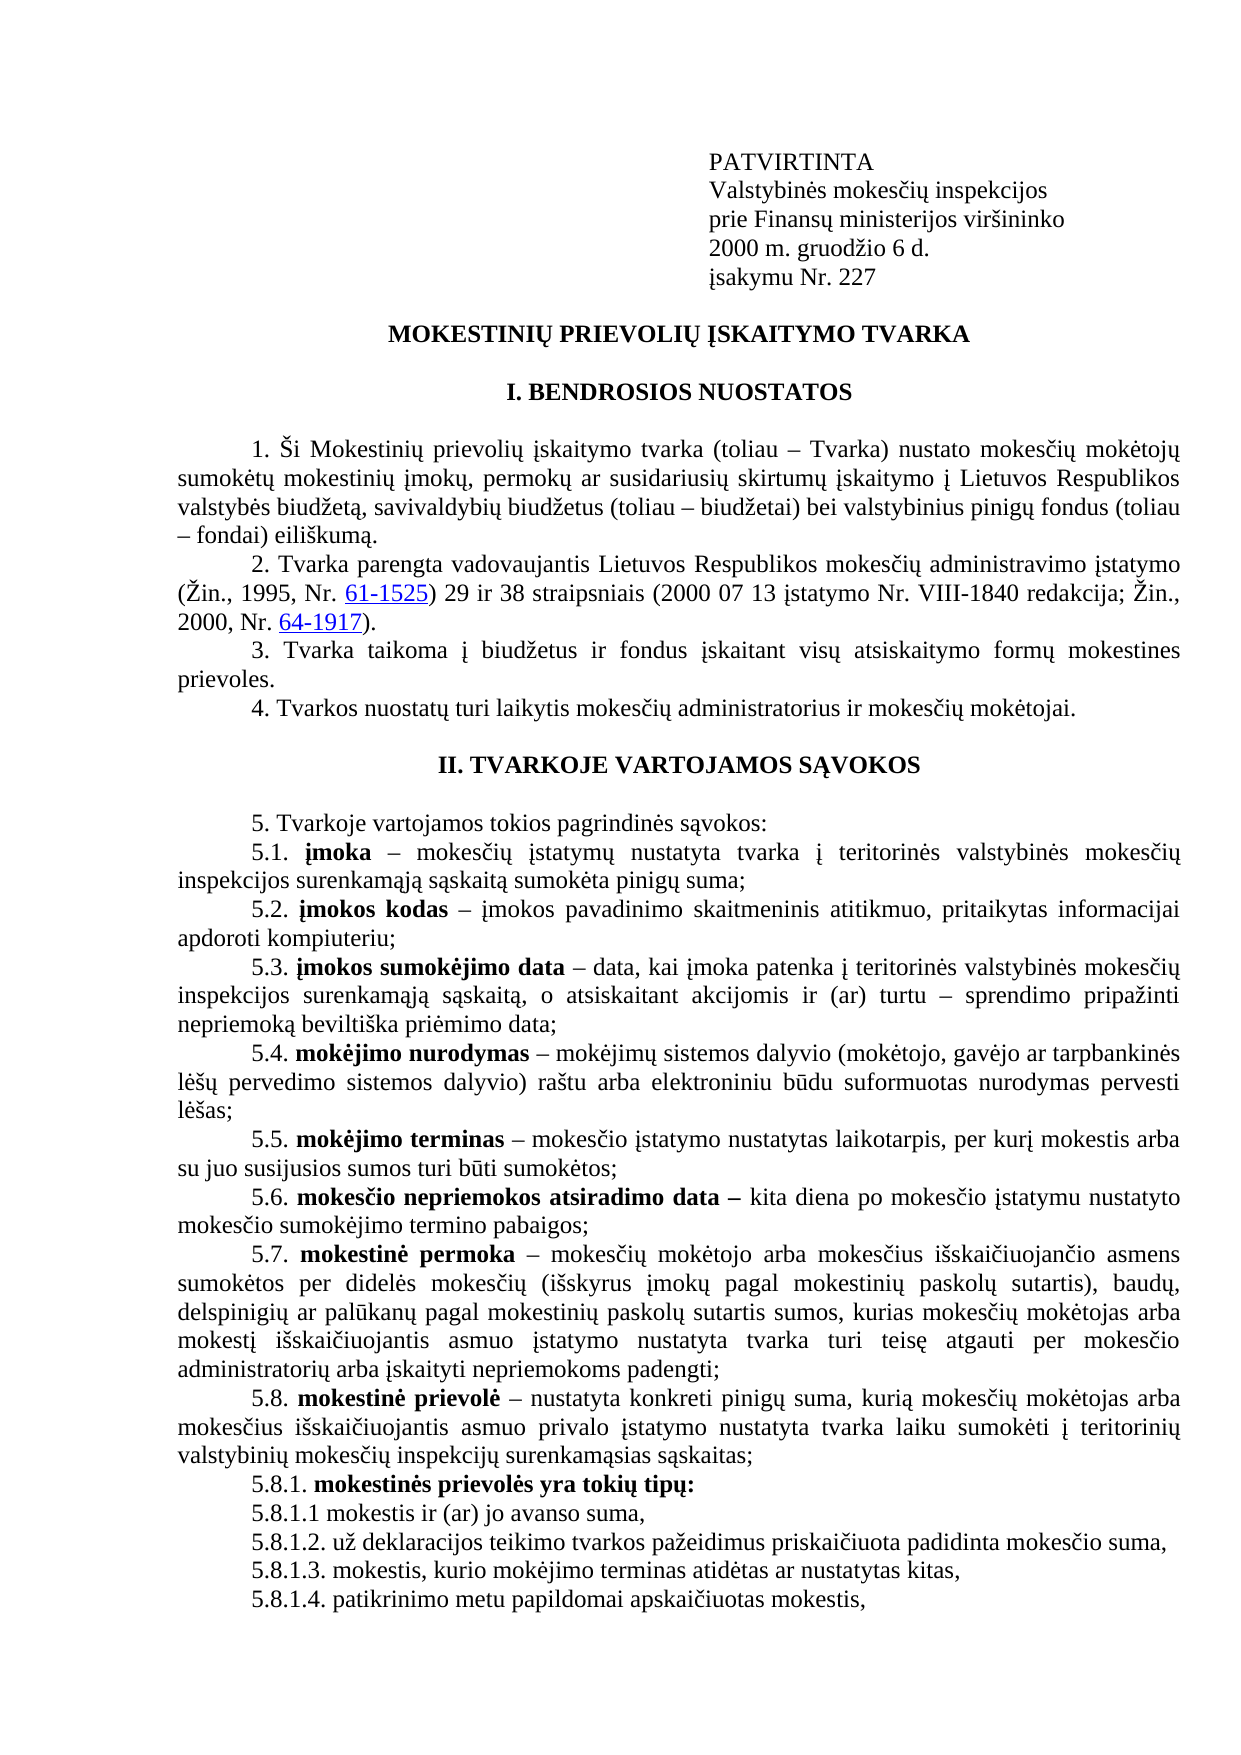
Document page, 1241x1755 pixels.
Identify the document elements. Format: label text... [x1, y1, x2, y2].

text 2. Tvarka parengta vadovaujantis Lietuvos Respublikos mokesčių administravimo įstatymo (Žin., 1995, Nr. 61-1525) 29 ir 38 straipsniais (2000 07 13 įstatymo Nr. VIII-1840 redakcija; Žin., 2000, Nr. 64-1917). [177, 549, 1181, 636]
text 5. Tvarkoje vartojamos tokios pagrindinės sąvokos: [177, 808, 1181, 837]
text 5.4. mokėjimo nurodymas – mokėjimų sistemos dalyvio (mokėtojo, gavėjo ar tarpbankinės lėšų pervedimo sistemos dalyvio) raštu arba elektroniniu būdu suformuotas nurodymas pervesti lėšas; [177, 1038, 1181, 1124]
text įsakymu Nr. 227 [177, 262, 1181, 291]
text II. TVARKOJE VARTOJAMOS SĄVOKOS [177, 751, 1181, 779]
text 3. Tvarka taikoma į biudžetus ir fondus įskaitant visų atsiskaitymo formų mokestines prievoles. [177, 636, 1181, 693]
text I. BENDROSIOS NUOSTATOS [177, 377, 1181, 406]
text Valstybinės mokesčių inspekcijos [177, 176, 1181, 204]
text 5.6. mokesčio nepriemokos atsiradimo data – kita diena po mokesčio įstatymu nustatyto mokesčio sumokėjimo termino pabaigos; [177, 1182, 1181, 1239]
text 5.8.1.2. už deklaracijos teikimo tvarkos pažeidimus priskaičiuota padidinta mokesčio suma, [177, 1527, 1181, 1556]
text 2000 m. gruodžio 6 d. [177, 233, 1181, 262]
text 5.8.1.3. mokestis, kurio mokėjimo terminas atidėtas ar nustatytas kitas, [177, 1556, 1181, 1584]
text 5.5. mokėjimo terminas – mokesčio įstatymo nustatytas laikotarpis, per kurį mokestis arba su juo susijusios sumos turi būti sumokėtos; [177, 1124, 1181, 1182]
text 5.8.1. mokestinės prievolės yra tokių tipų: [177, 1469, 1181, 1498]
text 5.8.1.1 mokestis ir (ar) jo avanso suma, [177, 1498, 1181, 1527]
text MOKESTINIŲ PRIEVOLIŲ ĮSKAITYMO TVARKA [177, 319, 1181, 348]
text 1. Ši Mokestinių prievolių įskaitymo tvarka (toliau – Tvarka) nustato mokesčių mokėtojų sumokėtų mokestinių įmokų, permokų ar susidariusių skirtumų įskaitymo į Lietuvos Respublikos valstybės biudžetą, savivaldybių biudžetus (toliau – biudžetai) bei valstybinius pinigų fondus (toliau – fondai) eiliškumą. [177, 434, 1181, 549]
text 5.3. įmokos sumokėjimo data – data, kai įmoka patenka į teritorinės valstybinės mokesčių inspekcijos surenkamąją sąskaitą, o atsiskaitant akcijomis ir (ar) turtu – sprendimo pripažinti nepriemoką beviltiška priėmimo data; [177, 952, 1181, 1038]
text 5.8.1.4. patikrinimo metu papildomai apskaičiuotas mokestis, [177, 1584, 1181, 1613]
text 5.2. įmokos kodas – įmokos pavadinimo skaitmeninis atitikmuo, pritaikytas informacijai apdoroti kompiuteriu; [177, 894, 1181, 952]
text 5.8. mokestinė prievolė – nustatyta konkreti pinigų suma, kurią mokesčių mokėtojas arba mokesčius išskaičiuojantis asmuo privalo įstatymo nustatyta tvarka laiku sumokėti į teritorinių valstybinių mokesčių inspekcijų surenkamąsias sąskaitas; [177, 1383, 1181, 1469]
text 5.7. mokestinė permoka – mokesčių mokėtojo arba mokesčius išskaičiuojančio asmens sumokėtos per didelės mokesčių (išskyrus įmokų pagal mokestinių paskolų sutartis), baudų, delspinigių ar palūkanų pagal mokestinių paskolų sutartis sumos, kurias mokesčių mokėtojas arba mokestį išskaičiuojantis asmuo įstatymo nustatyta tvarka turi teisę atgauti per mokesčio administratorių arba įskaityti nepriemokoms padengti; [177, 1239, 1181, 1383]
text 4. Tvarkos nuostatų turi laikytis mokesčių administratorius ir mokesčių mokėtojai. [177, 693, 1181, 722]
text 5.1. įmoka – mokesčių įstatymų nustatyta tvarka į teritorinės valstybinės mokesčių inspekcijos surenkamąją sąskaitą sumokėta pinigų suma; [177, 837, 1181, 894]
text prie Finansų ministerijos viršininko [177, 204, 1181, 233]
text PATVIRTINTA [177, 147, 1181, 176]
